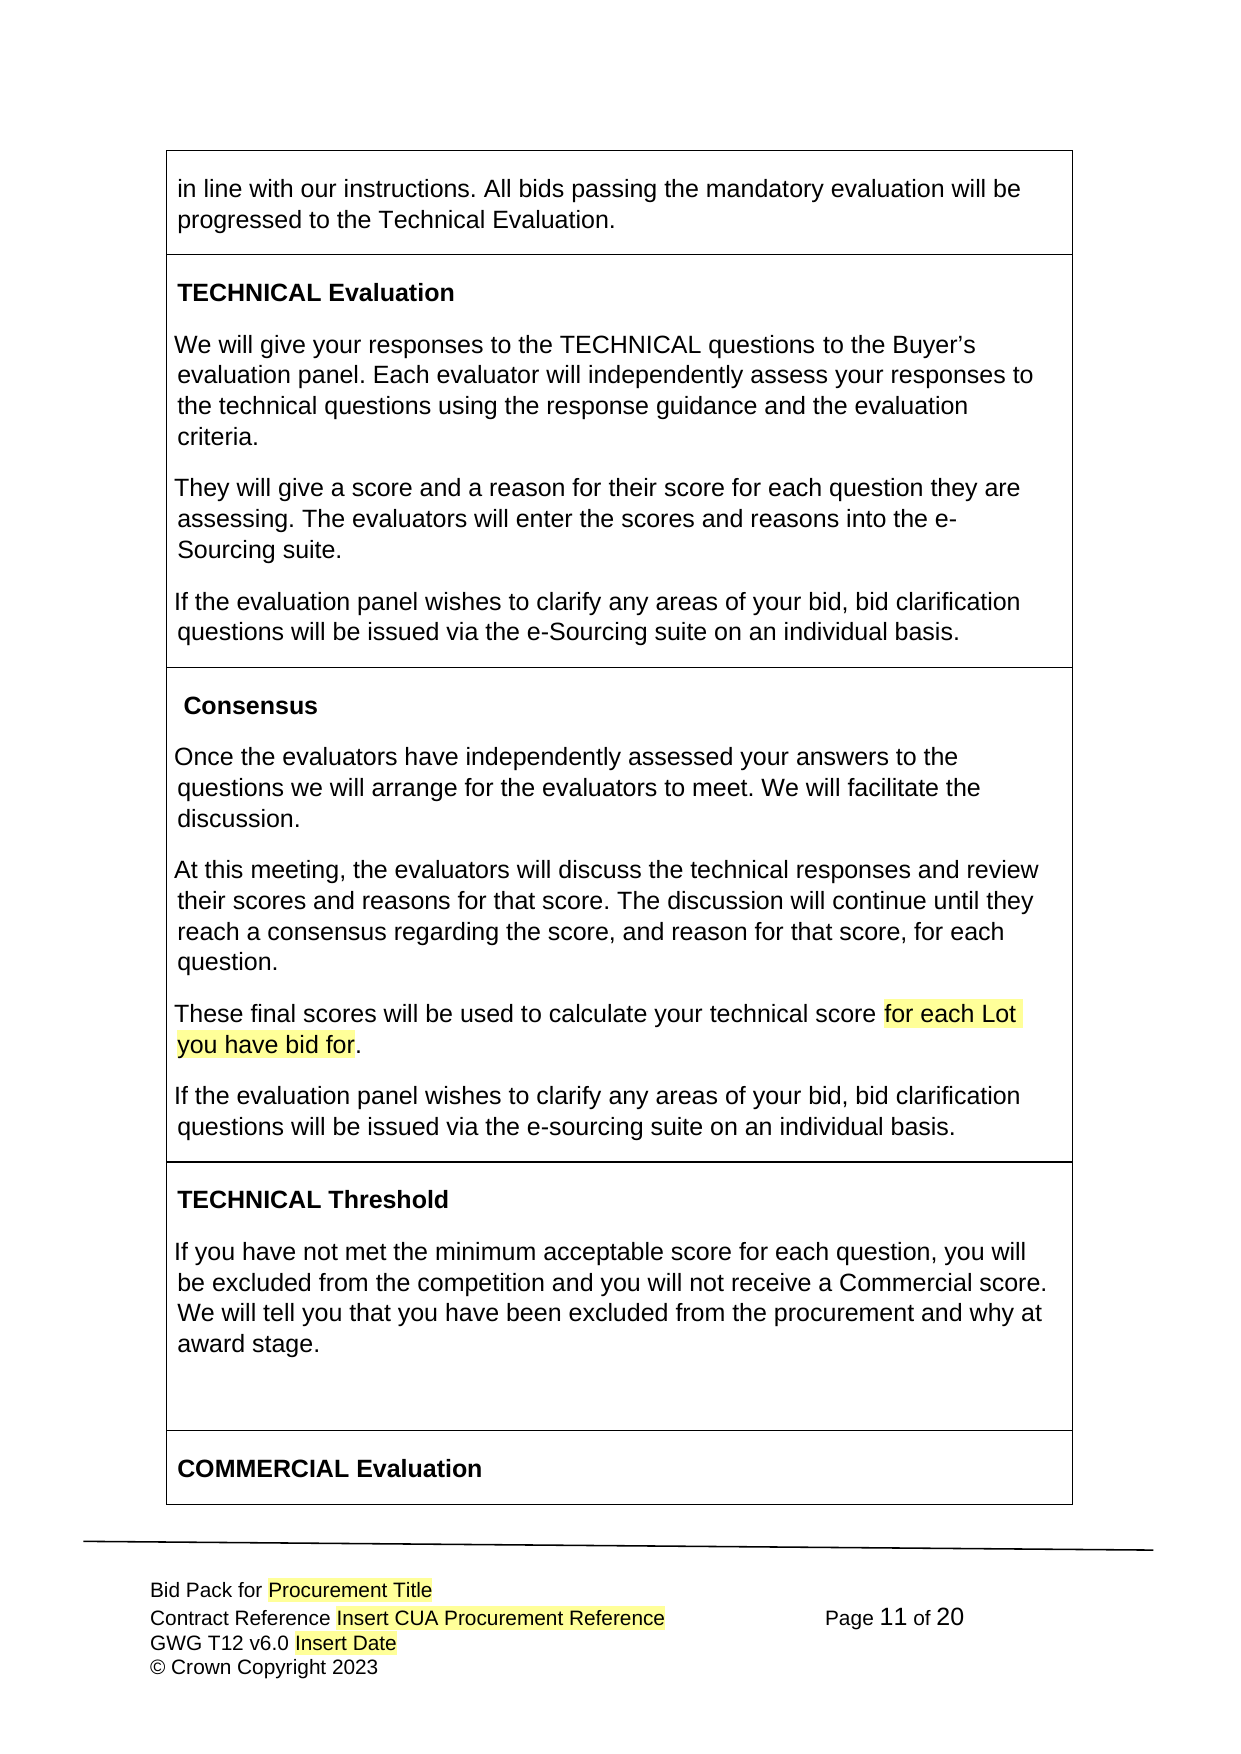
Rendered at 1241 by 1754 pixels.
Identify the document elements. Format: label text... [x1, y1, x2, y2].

table_cell TECHNICAL Evaluation We will give your responses to the TECHNICAL questions to the Buyer’s evaluation panel. Each evaluator will independently assess your responses to the technical questions using the response guidance and the evaluation criteria. They will give a score and a reason for their score for each question they are assessing. The evaluators will enter the scores and reasons into the e-Sourcing suite. If the evaluation panel wishes to clarify any areas of your bid, bid clarification questions will be issued via the e-Sourcing suite on an individual basis. [167, 255, 1072, 667]
table_cell Consensus Once the evaluators have independently assessed your answers to the questions we will arrange for the evaluators to meet. We will facilitate the discussion. At this meeting, the evaluators will discuss the technical responses and review their scores and reasons for that score. The discussion will continue until they reach a consensus regarding the score, and reason for that score, for each question. These final scores will be used to calculate your technical score for each Lot you have bid for. If the evaluation panel wishes to clarify any areas of your bid, bid clarification questions will be issued via the e-sourcing suite on an individual basis. [167, 668, 1072, 1161]
table_header in line with our instructions. All bids passing the mandatory evaluation will be progressed to the Technical Evaluation. [167, 151, 1072, 254]
table_cell COMMERCIAL Evaluation [167, 1431, 1072, 1504]
table_cell TECHNICAL Threshold If you have not met the minimum acceptable score for each question, you will be excluded from the competition and you will not receive a Commercial score. We will tell you that you have been excluded from the procurement and why at award stage. [167, 1163, 1072, 1430]
